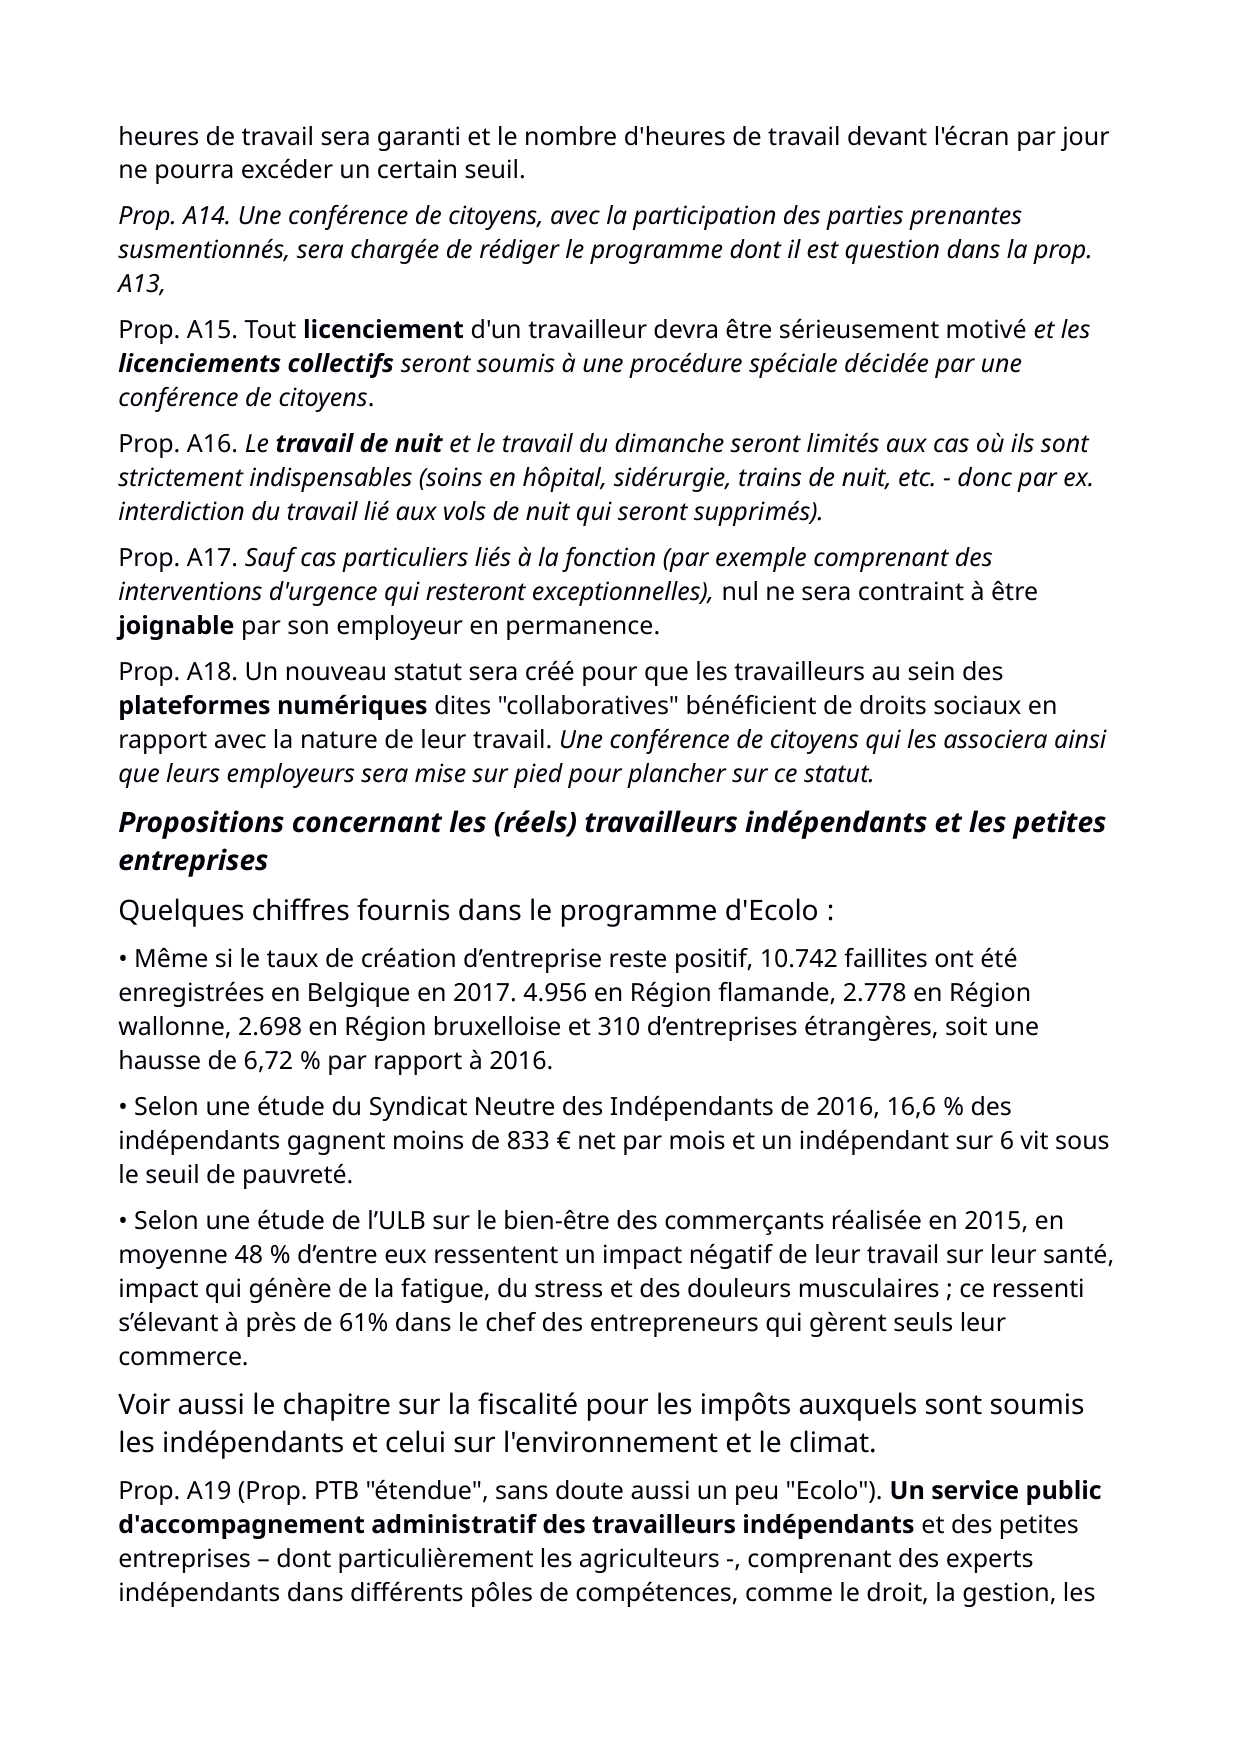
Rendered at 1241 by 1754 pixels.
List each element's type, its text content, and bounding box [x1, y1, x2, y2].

text Prop. A18. Un nouveau statut sera créé pour que les travailleurs au sein des plateformes numériques dites "collaboratives" bénéficient de droits sociaux en rapport avec la nature de leur travail. Une conférence de citoyens qui les asso­ciera ainsi que leurs employeurs sera mise sur pied pour plancher sur ce statut. [118, 654, 1122, 790]
text Prop. A17. Sauf cas particuliers liés à la fonction (par exemple comprenant des interventions d'urgence qui resteront exceptionnelles), nul ne sera contraint à être joignable par son employeur en permanence. [118, 540, 1122, 642]
text Quelques chiffres fournis dans le programme d'Ecolo : [118, 890, 1122, 929]
text Prop. A15. Tout licenciement d'un travailleur devra être sérieusement motivé et les licenciements collectifs seront soumis à une procédure spéciale déci­dée par une conférence de citoyens. [118, 312, 1122, 414]
text heures de travail sera garanti et le nombre d'heures de travail devant l'écran par jour ne pourra excéder un certain seuil. [118, 118, 1122, 186]
text • Selon une étude de l’ULB sur le bien-être des commerçants réalisée en 2015, en moyenne 48 % d’entre eux ressentent un impact négatif de leur travail sur leur santé, impact qui génère de la fatigue, du stress et des douleurs musculai­res ; ce ressenti s’élevant à près de 61% dans le chef des entrepreneurs qui gèrent seuls leur commerce. [118, 1202, 1122, 1373]
text Voir aussi le chapitre sur la fiscalité pour les impôts auxquels sont soumis les indépendants et celui sur l'environnement et le climat. [118, 1384, 1122, 1461]
text Prop. A14. Une conférence de citoyens, avec la participation des parties pre­nantes susmentionnés, sera chargée de rédiger le programme dont il est question dans la prop. A13, [118, 198, 1122, 300]
text Prop. A16. Le travail de nuit et le travail du dimanche seront limités aux cas où ils sont strictement indispensables (soins en hôpital, sidérurgie, trains de nuit, etc. - donc par ex. interdiction du travail lié aux vols de nuit qui seront suppri­més). [118, 426, 1122, 528]
text Prop. A19 (Prop. PTB "étendue", sans doute aussi un peu "Ecolo"). Un service public d'accompagnement adminis­tratif des travailleurs indépendants et des petites entreprises – dont particuliè­rement les agriculteurs -, compre­nant des experts indépendants dans différents pôles de compétences, comme le droit, la gestion, les [118, 1473, 1122, 1609]
text Propositions concernant les (réels) travailleurs indépendants et les petites entreprises [118, 802, 1122, 878]
text • Selon une étude du Syndicat Neutre des Indépendants de 2016, 16,6 % des indépendants gagnent moins de 833 € net par mois et un indépendant sur 6 vit sous le seuil de pauvreté. [118, 1088, 1122, 1191]
text • Même si le taux de création d’entreprise reste positif, 10.742 faillites ont été enregistrées en Belgique en 2017. 4.956 en Région flamande, 2.778 en Région wallonne, 2.698 en Région bruxelloise et 310 d’entreprises étrangères, soit une hausse de 6,72 % par rapport à 2016. [118, 940, 1122, 1077]
